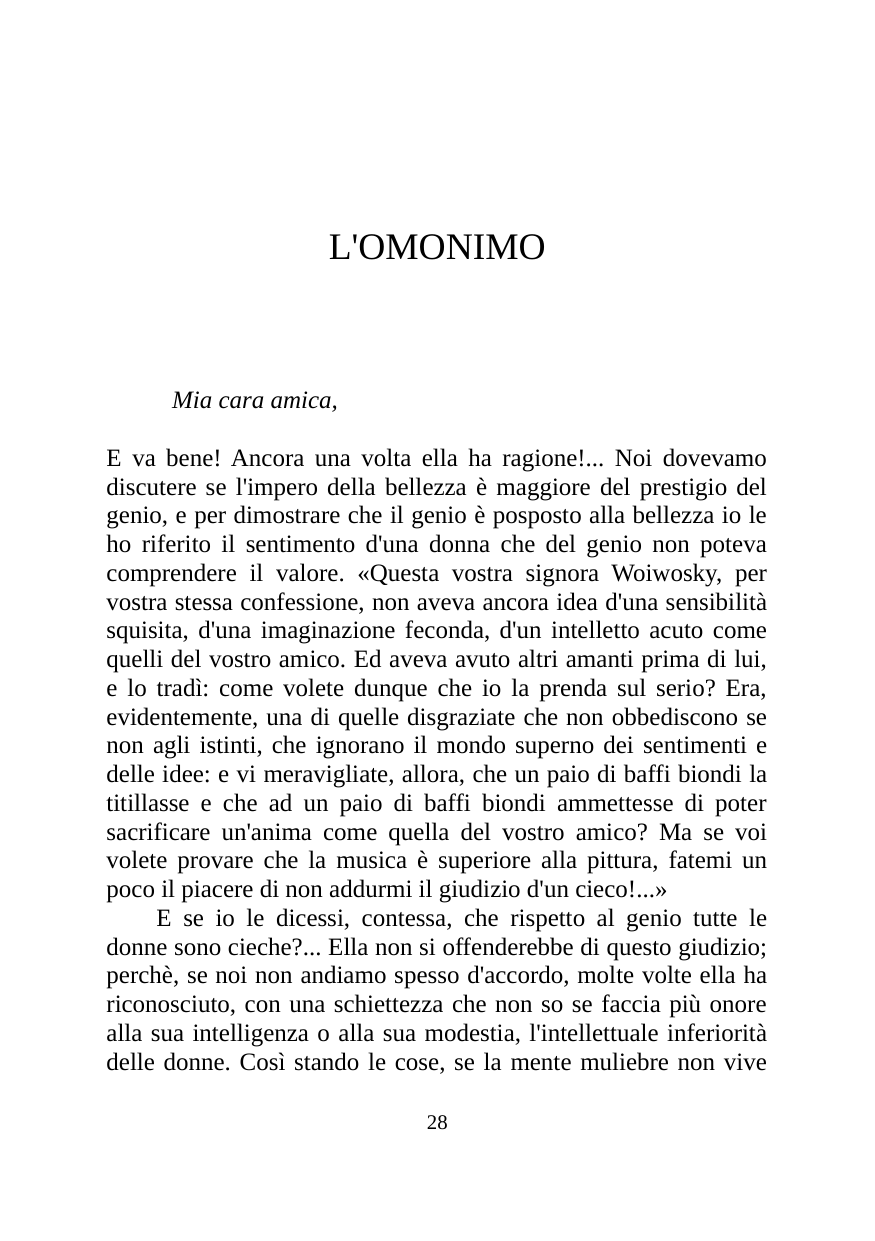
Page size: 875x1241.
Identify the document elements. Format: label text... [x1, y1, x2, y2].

text E se io le dicessi, contessa, che rispetto al genio tutte le donne sono cieche?... Ella non si offenderebbe di questo giudizio; perchè, se noi non andiamo spesso d'accordo, molte volte ella ha riconosciuto, con una schiettezza che non so se faccia più onore alla sua intelligenza o alla sua modestia, l'intellettuale inferiorità delle donne. Così stando le cose, se la mente muliebre non vive [106, 903, 768, 1076]
text Mia cara amica, [106, 386, 406, 414]
subtitle L'OMONIMO [106, 224, 768, 267]
text E va bene! Ancora una volta ella ha ragione!... Noi dovevamo discutere se l'impero della bellezza è maggiore del prestigio del genio, e per dimostrare che il genio è posposto alla bellezza io le ho riferito il sentimento d'una donna che del genio non poteva comprendere il valore. «Questa vostra signora Woiwosky, per vostra stessa confessione, non aveva ancora idea d'una sensibilità squisita, d'una imaginazione feconda, d'un intelletto acuto come quelli del vostro amico. Ed aveva avuto altri amanti prima di lui, e lo tradì: come volete dunque che io la prenda sul serio? Era, evidentemente, una di quelle disgraziate che non obbediscono se non agli istinti, che ignorano il mondo superno dei sentimenti e delle idee: e vi meravigliate, allora, che un paio di baffi biondi la titillasse e che ad un paio di baffi biondi ammettesse di poter sacrificare un'anima come quella del vostro amico? Ma se voi volete provare che la musica è superiore alla pittura, fatemi un poco il piacere di non addurmi il giudizio d'un cieco!...» [106, 443, 768, 903]
